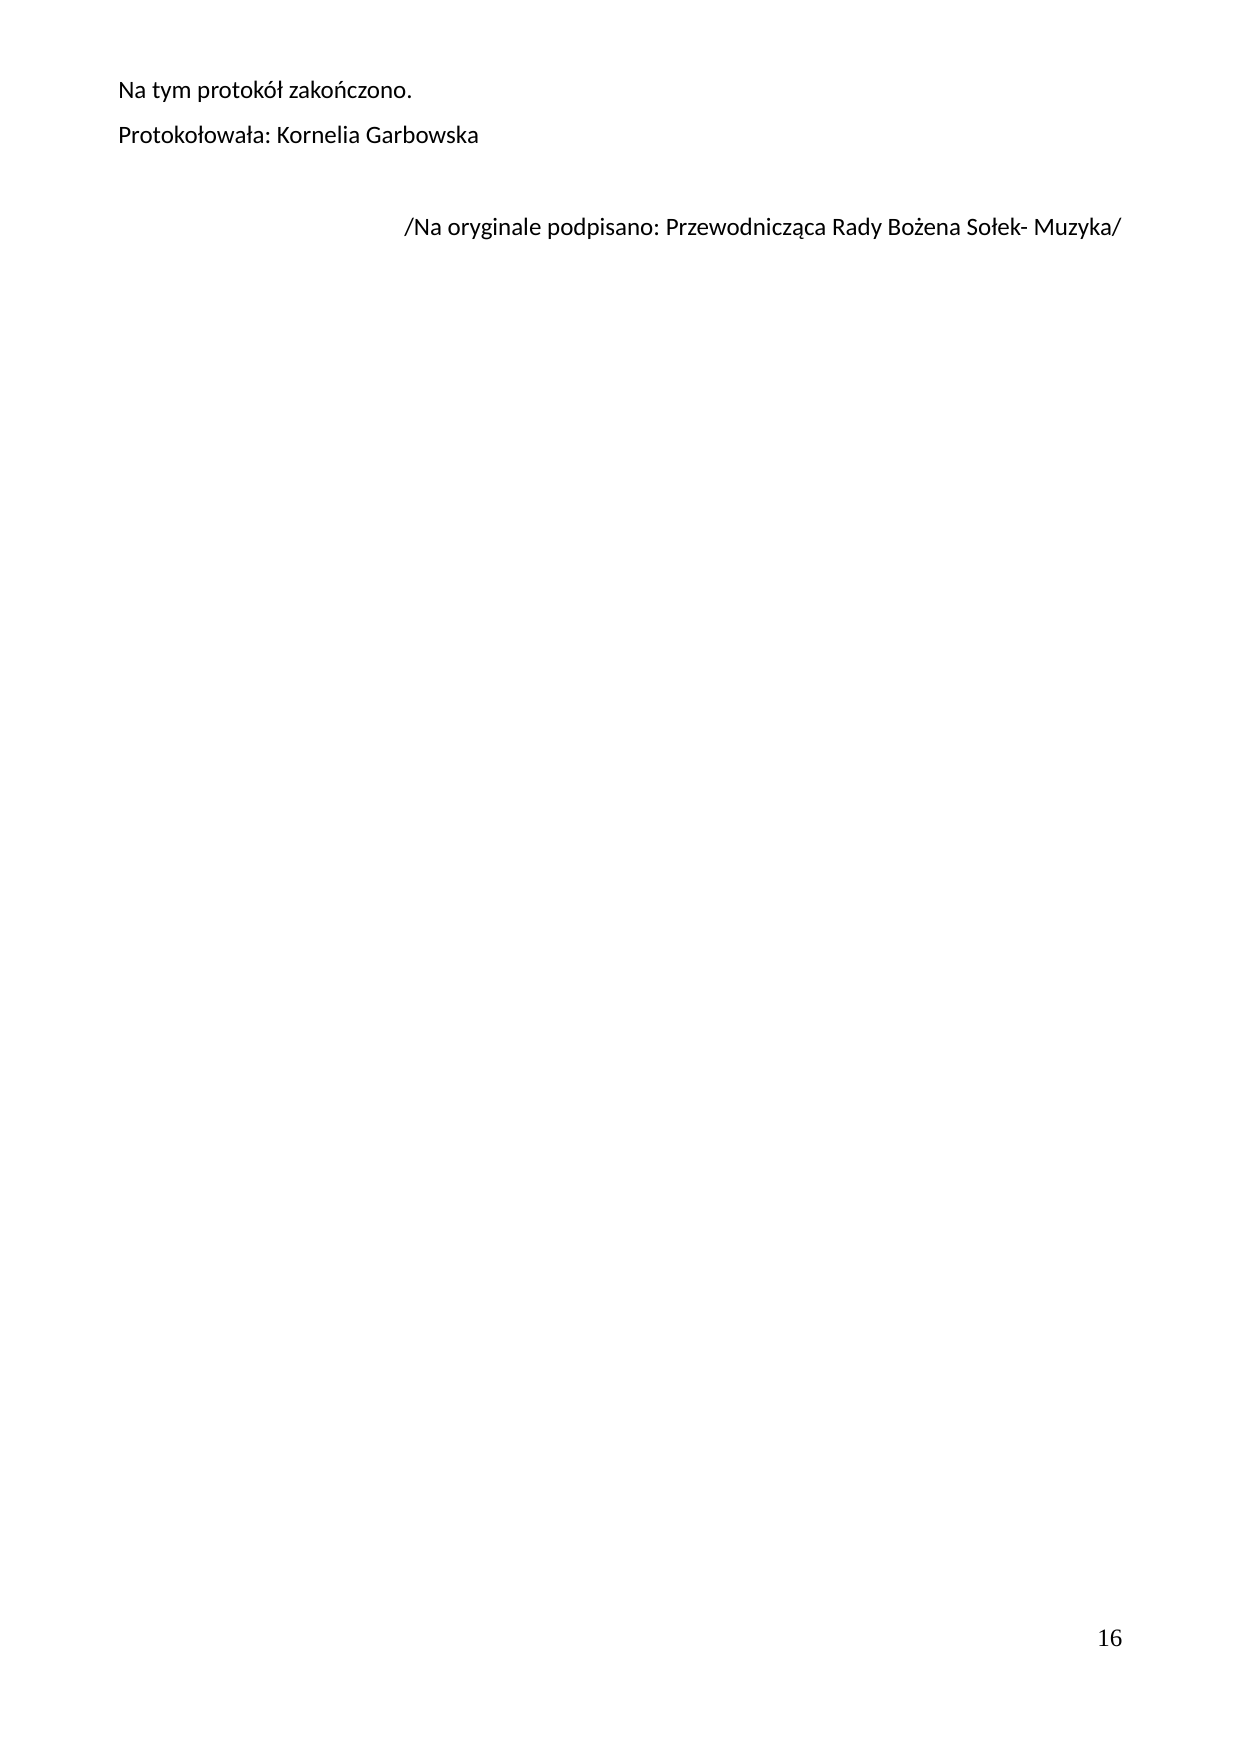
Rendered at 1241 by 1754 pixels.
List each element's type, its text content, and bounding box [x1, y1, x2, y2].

text /Na oryginale podpisano: Przewodnicząca Rady Bożena Sołek- Muzyka/ [118, 211, 1122, 241]
text Na tym protokół zakończono. [118, 74, 1122, 104]
text /Na oryginale podpisano - Przewodnicząca Rady Gminy Bożena Sołek Muzyka/ [266, 257, 1122, 333]
text Protokołowała: Kornelia Garbowska [118, 119, 1122, 150]
